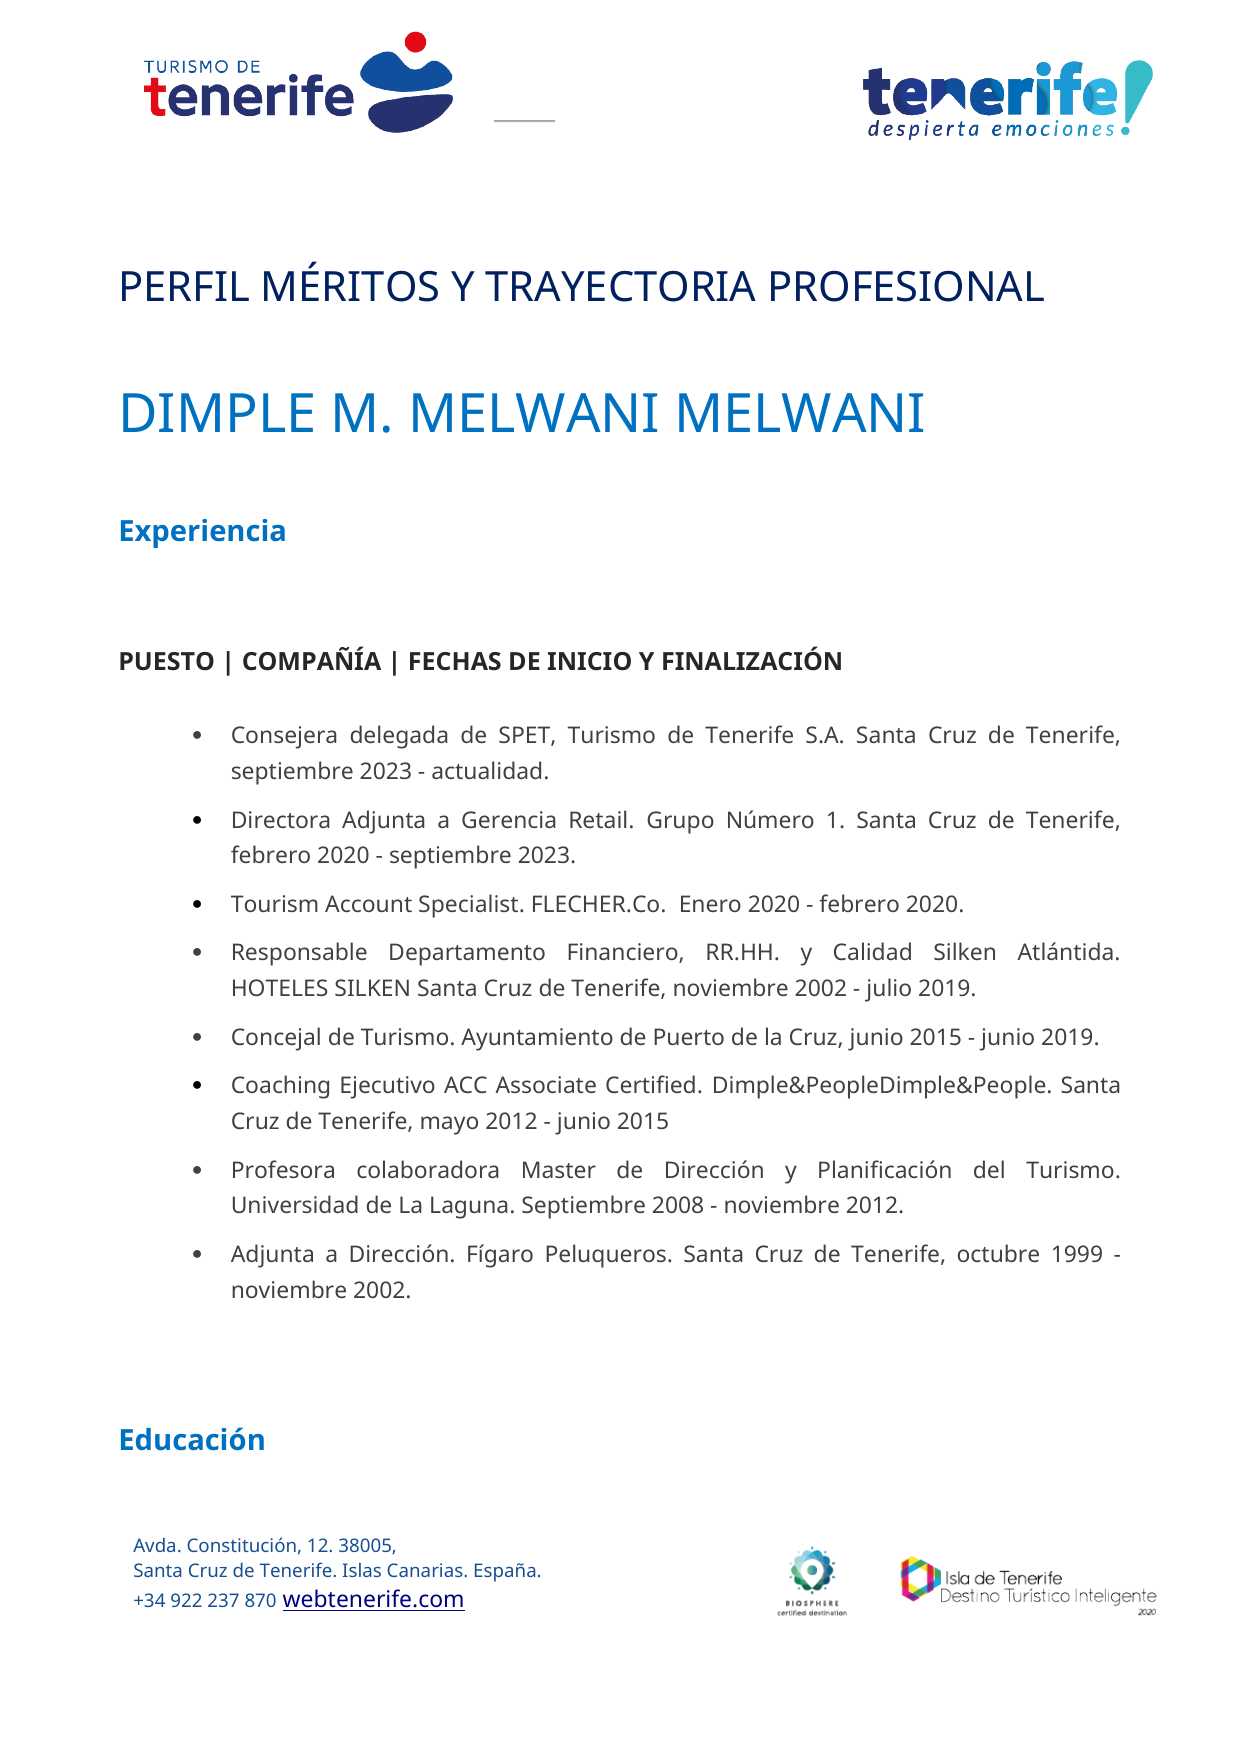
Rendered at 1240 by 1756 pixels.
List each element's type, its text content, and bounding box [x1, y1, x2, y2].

text PERFIL MÉRITOS Y TRAYECTORIA PROFESIONAL [118, 257, 1121, 314]
list Consejera delegada de SPET, Turismo de Tenerife S.A. Santa Cruz de Tenerife, septiembre 2023 - actualidad. [193, 719, 1121, 786]
list Responsable Departamento Financiero, RR.HH. y Calidad Silken Atlántida. HOTELES SILKEN Santa Cruz de Tenerife, noviembre 2002 - julio 2019. [193, 936, 1121, 1003]
list Directora Adjunta a Gerencia Retail. Grupo Número 1. Santa Cruz de Tenerife, febrero 2020 - septiembre 2023. [193, 803, 1121, 871]
list Tourism Account Specialist. FLECHER.Co. Enero 2020 - febrero 2020. [193, 888, 1121, 919]
text PUESTO | COMPAÑÍA | FECHAS DE INICIO Y FINALIZACIÓN [118, 643, 1121, 677]
text Experiencia [118, 510, 1121, 550]
list Coaching Ejecutivo ACC Associate Certified. Dimple&PeopleDimple&People. Santa Cruz de Tenerife, mayo 2012 - junio 2015 [193, 1069, 1121, 1136]
list Concejal de Turismo. Ayuntamiento de Puerto de la Cruz, junio 2015 - junio 2019. [193, 1021, 1121, 1052]
text DIMPLE M. MELWANI MELWANI [118, 374, 1121, 448]
list Profesora colaboradora Master de Dirección y Planificación del Turismo. Universidad de La Laguna. Septiembre 2008 - noviembre 2012. [193, 1153, 1121, 1221]
list Adjunta a Dirección. Fígaro Peluqueros. Santa Cruz de Tenerife, octubre 1999 - noviembre 2002. [193, 1238, 1121, 1305]
text Educación [118, 1419, 1121, 1459]
